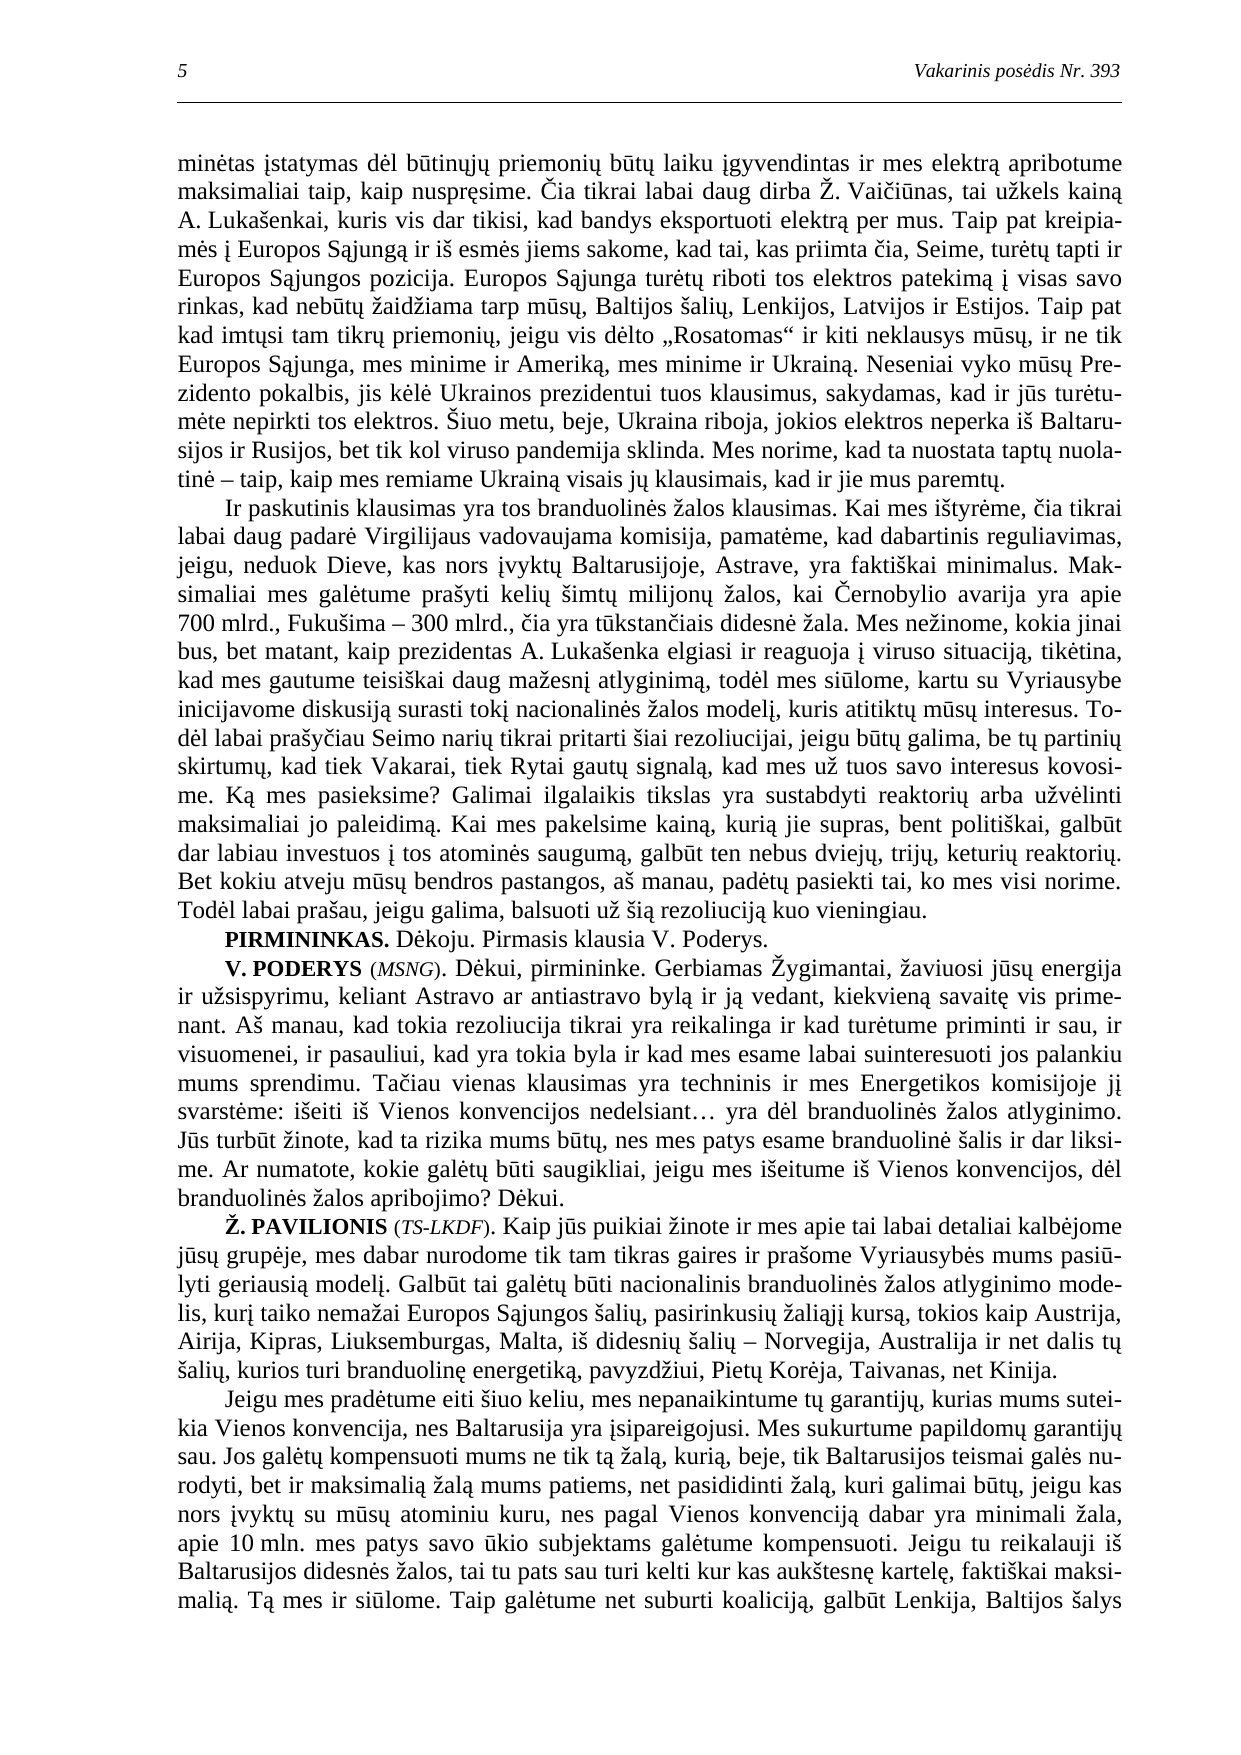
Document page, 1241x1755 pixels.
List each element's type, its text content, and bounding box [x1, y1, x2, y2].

text Jei­gu mes pra­dė­tu­me ei­ti šiuo ke­liu, mes ne­pa­nai­kin­tu­me tų ga­ran­ti­jų, ku­rias mums su­tei­kia Vie­nos kon­ven­ci­ja, nes Bal­ta­ru­si­ja yra įsi­pa­rei­go­ju­si. Mes su­kur­tu­me pa­pil­do­mų ga­ran­ti­jų sau. Jos ga­lė­tų kom­pen­suo­ti mums ne tik tą ža­lą, ku­rią, be­je, tik Bal­ta­ru­si­jos teis­mai ga­lės nu­ro­dy­ti, bet ir mak­si­ma­lią ža­lą mums pa­tiems, net pa­si­di­din­ti ža­lą, ku­ri ga­li­mai bū­tų, jei­gu kas nors įvyk­tų su mū­sų ato­mi­niu ku­ru, nes pa­gal Vie­nos kon­ven­ci­ją da­bar yra mi­ni­ma­li ža­la, apie 10 mln. mes pa­tys sa­vo ūkio sub­jek­tams ga­lė­tu­me kom­pen­suo­ti. Jei­gu tu rei­ka­lau­ji iš Bal­ta­ru­si­jos di­des­nės ža­los, tai tu pats sau tu­ri kel­ti kur kas aukštes­nę kar­te­lę, fak­tiš­kai mak­si­ma­lią. Tą mes ir siū­lo­me. Taip ga­lė­tu­me net su­bur­ti ko­a­li­ci­ją, gal­būt Len­ki­ja, Bal­ti­jos ša­lys [177, 1384, 1122, 1614]
text mi­nė­tas įsta­ty­mas dėl bū­ti­nų­jų prie­mo­nių bū­tų lai­ku įgy­ven­din­tas ir mes elek­trą ap­ri­bo­tu­me mak­si­ma­liai taip, kaip nu­sprę­si­me. Čia tik­rai la­bai daug dir­ba Ž. Vai­čiū­nas, tai už­kels kai­ną A. Lu­ka­šen­kai, ku­ris vis dar ti­ki­si, kad ban­dys eks­por­tuo­ti elek­trą per mus. Taip pat krei­pia­mės į Eu­ro­pos Są­jun­gą ir iš es­mės jiems sa­ko­me, kad tai, kas pri­im­ta čia, Sei­me, tu­rė­tų tap­ti ir Eu­ro­pos Są­jun­gos po­zi­ci­ja. Eu­ro­pos Są­jun­ga tu­rė­tų ri­bo­ti tos elek­tros pa­te­ki­mą į vi­sas sa­vo rin­kas, kad ne­bū­tų žai­džia­ma tarp mū­sų, Bal­ti­jos ša­lių, Len­ki­jos, Lat­vi­jos ir Es­ti­jos. Taip pat kad im­tų­si tam tik­rų prie­mo­nių, jei­gu vis dėl­to „Ro­sa­to­mas“ ir ki­ti ne­klau­sys mū­sų, ir ne tik Eu­ro­pos Są­jun­ga, mes mi­ni­me ir Ame­ri­ką, mes mi­ni­me ir Uk­rai­ną. Ne­se­niai vy­ko mū­sų Pre­zi­den­to po­kal­bis, jis kė­lė Uk­rai­nos pre­zi­den­tui tuos klau­si­mus, sa­ky­da­mas, kad ir jūs tu­rė­tu­mė­te ne­pirk­ti tos elek­tros. Šiuo me­tu, be­je, Uk­rai­na ri­bo­ja, jo­kios elek­tros ne­per­ka iš Bal­ta­ru­si­jos ir Ru­si­jos, bet tik kol vi­ru­so pan­de­mi­ja sklin­da. Mes no­ri­me, kad ta nuo­sta­ta tap­tų nuo­la­ti­nė – taip, kaip mes re­mia­me Uk­rai­ną vi­sais jų klau­si­mais, kad ir jie mus pa­rem­tų. [177, 148, 1122, 493]
text Ž. PAVILIONIS (TS-LKDF). Kaip jūs pui­kiai ži­no­te ir mes apie tai la­bai de­ta­liai kal­bė­jo­me jū­sų gru­pė­je, mes da­bar nu­ro­do­me tik tam tik­ras gai­res ir pra­šo­me Vy­riau­sy­bės mums pa­siū­ly­ti ge­riau­sią mo­de­lį. Gal­būt tai ga­lė­tų bū­ti na­cio­na­li­nis bran­duo­li­nės ža­los at­ly­gi­ni­mo mo­de­lis, ku­rį tai­ko ne­ma­žai Eu­ro­pos Są­jun­gos ša­lių, pa­si­rin­ku­sių ža­li­ą­jį kur­są, to­kios kaip Aust­ri­ja, Ai­ri­ja, Kip­ras, Liuk­sem­bur­gas, Mal­ta, iš di­des­nių ša­lių – Nor­ve­gi­ja, Aust­ra­li­ja ir net da­lis tų ša­lių, ku­rios tu­ri bran­duo­li­nę ener­ge­ti­ką, pa­vyz­džiui, Pie­tų Ko­rė­ja, Tai­va­nas, net Ki­ni­ja. [177, 1211, 1122, 1384]
text Ir pas­ku­ti­nis klau­si­mas yra tos bran­duo­li­nės ža­los klau­si­mas. Kai mes iš­ty­rė­me, čia tik­rai la­bai daug pa­da­rė Vir­gi­li­jaus va­do­vau­ja­ma ko­mi­si­ja, pa­ma­tė­me, kad da­bar­ti­nis re­gu­lia­vi­mas, jei­gu, ne­duok Die­ve, kas nors įvyk­tų Bal­ta­ru­si­jo­je, Ast­ra­ve, yra fak­tiš­kai mi­ni­ma­lus. Mak­sima­liai mes ga­lė­tu­me pra­šy­ti ke­lių šim­tų mi­li­jo­nų ža­los, kai Čer­no­by­lio ava­ri­ja yra apie 700 mlrd., Fu­ku­ši­ma – 300 mlrd., čia yra tūks­tan­čiais di­des­nė ža­la. Mes ne­ži­no­me, ko­kia ji­nai bus, bet ma­tant, kaip pre­zi­den­tas A. Lu­ka­šen­ka el­gia­si ir re­a­guo­ja į vi­ru­so si­tu­a­ci­ją, ti­kė­ti­na, kad mes gau­tu­me tei­siš­kai daug ma­žes­nį at­ly­gi­ni­mą, to­dėl mes siū­lo­me, kar­tu su Vy­riau­sy­be ini­ci­ja­vo­me dis­ku­si­ją su­ras­ti to­kį na­cio­na­li­nės ža­los mo­de­lį, ku­ris ati­tik­tų mū­sų in­te­re­sus. To­dėl la­bai pra­šy­čiau Sei­mo na­rių tik­rai pri­tar­ti šiai re­zo­liu­ci­jai, jei­gu bū­tų ga­li­ma, be tų par­ti­nių skir­tu­mų, kad tiek Va­ka­rai, tiek Ry­tai gau­tų sig­na­lą, kad mes už tuos sa­vo in­te­re­sus ko­vo­si­me. Ką mes pa­siek­si­me? Ga­li­mai il­ga­lai­kis tiks­las yra su­stab­dy­ti re­ak­to­rių ar­ba už­vė­lin­ti mak­si­ma­liai jo pa­lei­di­mą. Kai mes pa­kel­si­me kai­ną, ku­rią jie su­pras, bent po­li­tiš­kai, gal­būt dar la­biau in­ves­tuos į tos ato­mi­nės sau­gu­mą, gal­būt ten ne­bus dvie­jų, tri­jų, ke­tu­rių re­ak­to­rių. Bet ko­kiu at­ve­ju mū­sų ben­dros pa­stan­gos, aš ma­nau, pa­dė­tų pa­siek­ti tai, ko mes vi­si no­ri­me. To­dėl la­bai pra­šau, jei­gu ga­li­ma, bal­suo­ti už šią re­zo­liu­ci­ją kuo vie­nin­giau. [177, 493, 1122, 924]
text PIRMININKAS. Dė­ko­ju. Pir­ma­sis klau­sia V. Po­de­rys. [177, 924, 1122, 953]
text V. PODERYS (MSNG). Dė­kui, pir­mi­nin­ke. Ger­bia­mas Žy­gi­man­tai, ža­viuo­si jū­sų ener­gi­ja ir už­si­spy­ri­mu, ke­liant Ast­ra­vo ar an­ti­ast­ra­vo by­lą ir ją ve­dant, kiek­vie­ną sa­vai­tę vis pri­me­nant. Aš ma­nau, kad to­kia re­zo­liu­ci­ja tik­rai yra rei­ka­lin­ga ir kad tu­rė­tu­me pri­min­ti ir sau, ir visuo­me­nei, ir pa­sau­liui, kad yra to­kia by­la ir kad mes esa­me la­bai su­in­te­re­suo­ti jos palan­kiu mums spren­di­mu. Ta­čiau vie­nas klau­si­mas yra tech­ni­nis ir mes Ener­ge­ti­kos ko­mi­si­jo­je jį svar­s­tė­me: iš­ei­ti iš Vie­nos kon­ven­ci­jos ne­del­siant… yra dėl bran­duo­li­nės ža­los at­ly­gi­ni­mo. Jūs tur­būt ži­no­te, kad ta ri­zi­ka mums bū­tų, nes mes pa­tys esa­me bran­duo­li­nė ša­lis ir dar lik­si­me. Ar nu­ma­to­te, ko­kie ga­lė­tų bū­ti sau­gik­liai, jei­gu mes iš­ei­tu­me iš Vie­nos kon­ven­ci­jos, dėl bran­duo­li­nės ža­los ap­ri­bo­ji­mo? Dė­kui. [177, 953, 1122, 1211]
